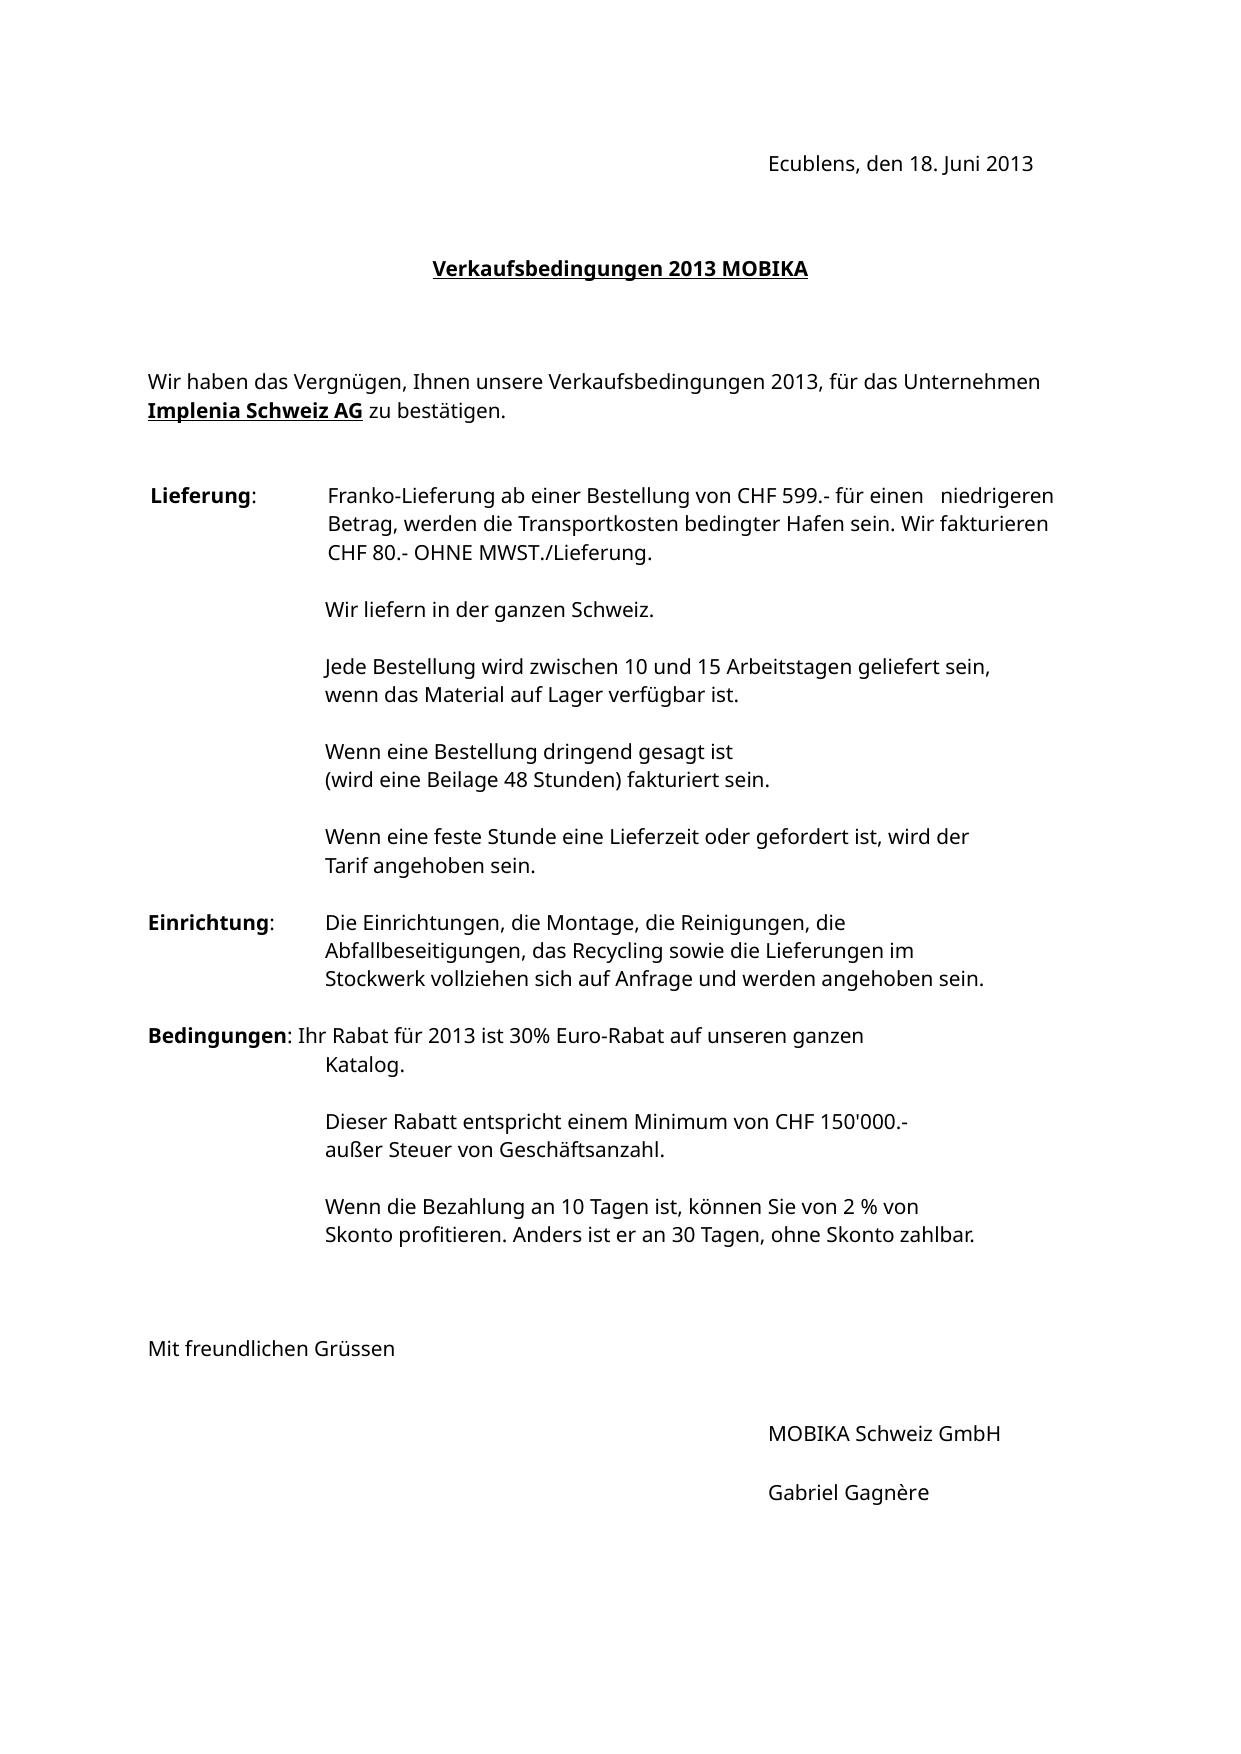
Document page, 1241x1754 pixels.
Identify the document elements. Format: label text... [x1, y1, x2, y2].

text Einrichtung: Die Einrichtungen, die Montage, die Reinigungen, die [148, 908, 1093, 936]
text Jede Bestellung wird zwischen 10 und 15 Arbeitstagen geliefert sein, [148, 652, 1093, 680]
text wenn das Material auf Lager verfügbar ist. [148, 680, 1093, 709]
text Wenn eine Bestellung dringend gesagt ist [148, 737, 1093, 766]
text (wird eine Beilage 48 Stunden) fakturiert sein. [148, 766, 1093, 794]
text Verkaufsbedingungen 2013 MOBIKA [148, 254, 1093, 282]
text Katalog. [148, 1050, 1093, 1078]
text Ecublens, den 18. Juni 2013 [148, 148, 1093, 177]
text Mit freundlichen Grüssen [148, 1334, 1093, 1363]
text Wenn die Bezahlung an 10 Tagen ist, können Sie von 2 % von [148, 1192, 1093, 1221]
text außer Steuer von Geschäftsanzahl. [148, 1135, 1093, 1164]
text Dieser Rabatt entspricht einem Minimum von CHF 150'000.- [148, 1107, 1093, 1135]
text Wenn eine feste Stunde eine Lieferzeit oder gefordert ist, wird der [148, 822, 1093, 851]
text Gabriel Gagnère [148, 1476, 1093, 1506]
text Abfallbeseitigungen, das Recycling sowie die Lieferungen im [148, 936, 1093, 964]
text Wir haben das Vergnügen, Ihnen unsere Verkaufsbedingungen 2013, für das Unternehmen Implenia Schweiz AG zu bestätigen. [148, 367, 1093, 424]
text Bedingungen: Ihr Rabat für 2013 ist 30% Euro-Rabat auf unseren ganzen [148, 1021, 1093, 1050]
text Skonto profitieren. Anders ist er an 30 Tagen, ohne Skonto zahlbar. [148, 1221, 1093, 1249]
text Tarif angehoben sein. [148, 851, 1093, 879]
text Stockwerk vollziehen sich auf Anfrage und werden angehoben sein. [148, 964, 1093, 993]
text Lieferung: Franko-Lieferung ab einer Bestellung von CHF 599.- für einen niedrigeren Betrag, werden die Transportkosten bedingter Hafen sein. Wir fakturieren CHF 80.- OHNE MWST./Lieferung. [150, 481, 1093, 566]
text Wir liefern in der ganzen Schweiz. [148, 595, 1093, 623]
text MOBIKA Schweiz GmbH [148, 1419, 1093, 1448]
